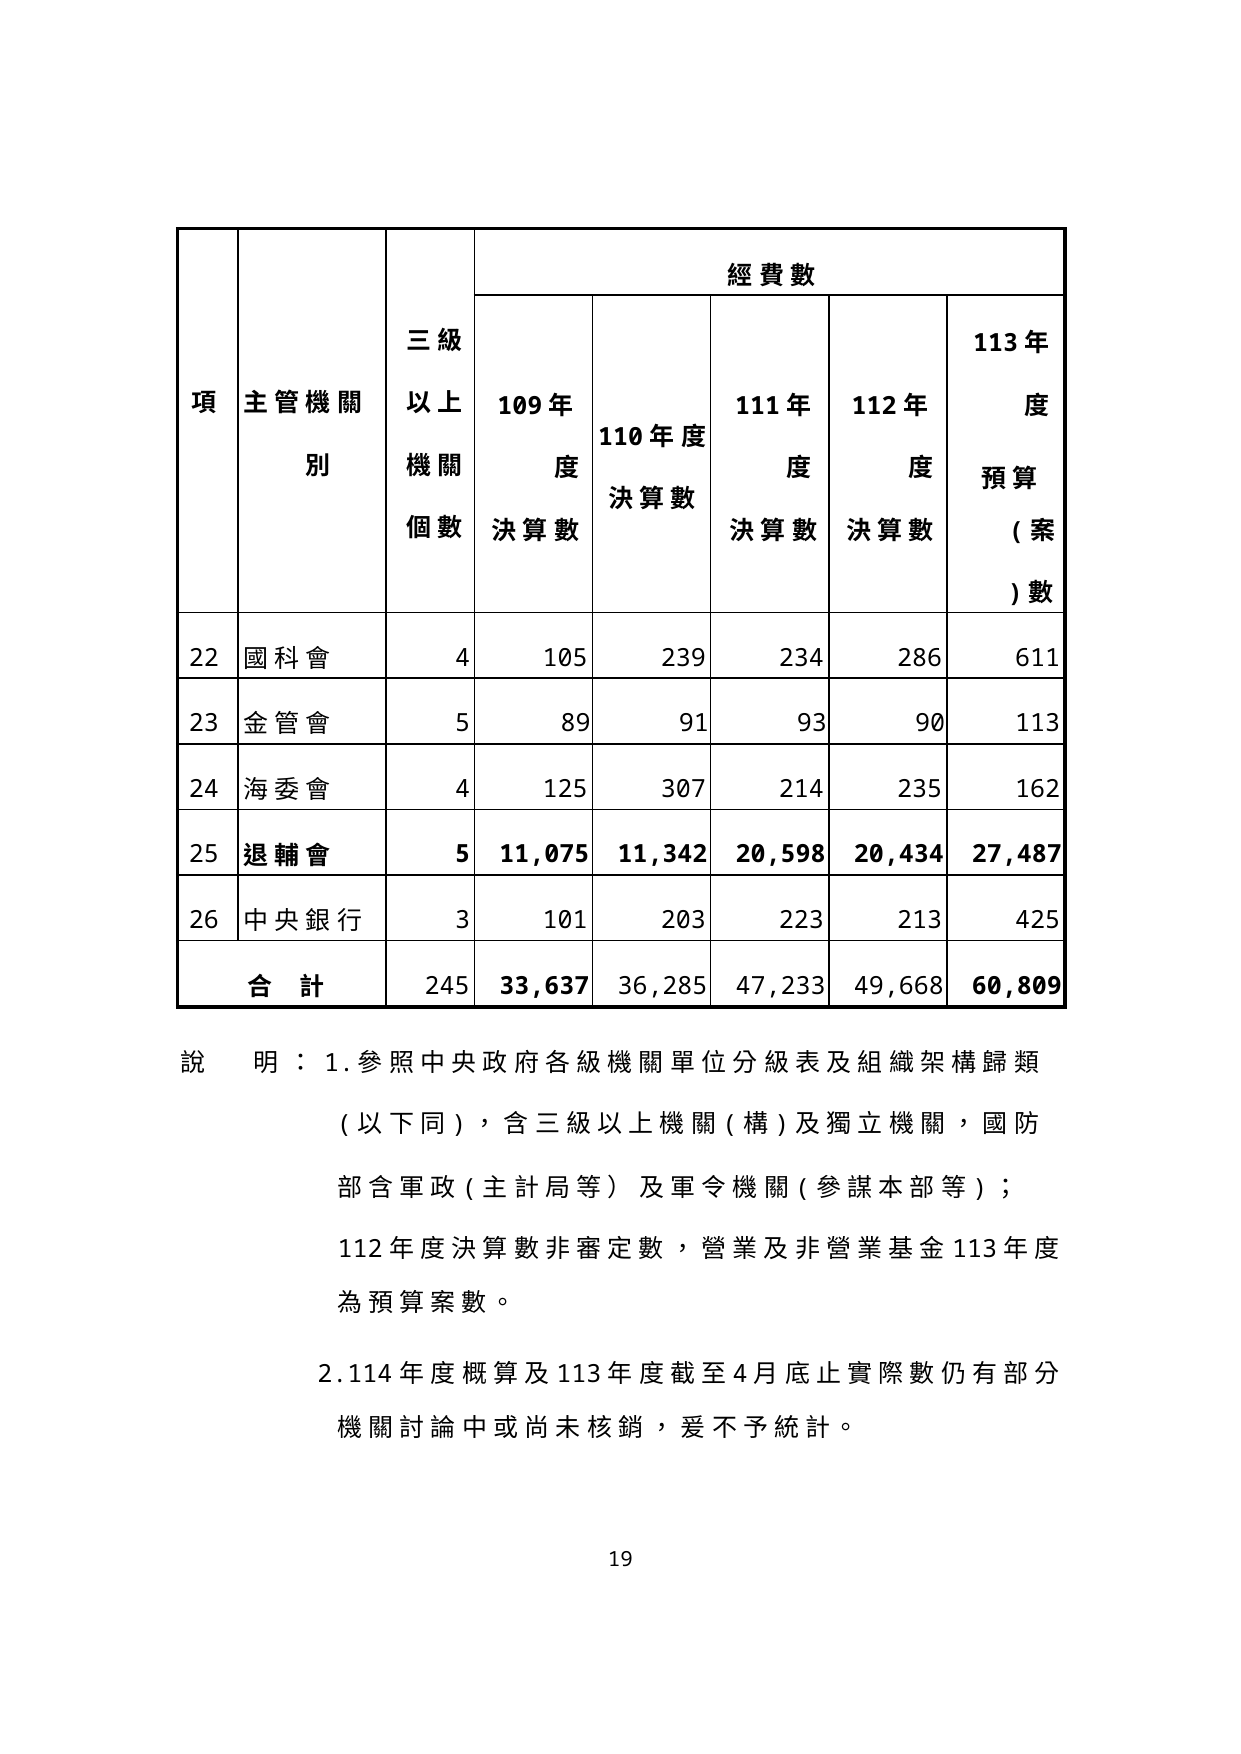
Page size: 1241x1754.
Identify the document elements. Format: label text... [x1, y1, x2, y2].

table_cell 國科會 [239, 613, 385, 677]
table_cell 4 [387, 745, 474, 808]
table_header 三級以上機關個數 [387, 230, 474, 612]
table_cell 60,809 [948, 941, 1063, 1005]
table_cell 110年度 決算數 [593, 296, 710, 612]
table_header 主管機關別 [239, 230, 385, 612]
table_cell 286 [830, 613, 946, 677]
table_cell 金管會 [239, 679, 385, 743]
table_cell 235 [830, 745, 946, 808]
table_cell 海委會 [239, 745, 385, 808]
table_cell 33,637 [475, 941, 592, 1005]
table_cell 3 [387, 876, 474, 940]
table_cell 89 [475, 679, 592, 743]
table_cell 20,434 [830, 810, 946, 874]
text 2.114年度概算及113年度截至4月底止實際數仍有部分機關討論中或尚未核銷，爰不予統計。 [304, 1321, 1063, 1446]
table_cell 101 [475, 876, 592, 940]
table_cell 36,285 [593, 941, 710, 1005]
table_cell 49,668 [830, 941, 946, 1005]
text 說 明：1.參照中央政府各級機關單位分級表及組織架構歸類(以下同)，含三級以上機關(構)及獨立機關，國防部含軍政(主計局等）及軍令機關(參謀本部等)；112年度決算數非審定數，營業及非營業基金113年度為預算案數。 [177, 1009, 1063, 1321]
table_cell 307 [593, 745, 710, 808]
table_cell 20,598 [711, 810, 828, 874]
table_cell 113年度 預算(案)數 [948, 296, 1063, 612]
table_cell 5 [387, 810, 474, 874]
table_cell 203 [593, 876, 710, 940]
table_cell 214 [711, 745, 828, 808]
table_header 經費數 [475, 230, 1063, 294]
table_cell 5 [387, 679, 474, 743]
table_cell 23 [179, 679, 237, 743]
table_cell 223 [711, 876, 828, 940]
table_cell 109年度 決算數 [475, 296, 592, 612]
table_cell 中央銀行 [239, 876, 385, 940]
table_cell 112年度 決算數 [830, 296, 946, 612]
table_cell 合 計 [179, 941, 385, 1005]
table_cell 113 [948, 679, 1063, 743]
table_cell 239 [593, 613, 710, 677]
table_cell 47,233 [711, 941, 828, 1005]
table_cell 90 [830, 679, 946, 743]
table_cell 234 [711, 613, 828, 677]
table_cell 111年度 決算數 [711, 296, 828, 612]
table_cell 213 [830, 876, 946, 940]
table_cell 611 [948, 613, 1063, 677]
table_cell 25 [179, 810, 237, 874]
table_cell 11,075 [475, 810, 592, 874]
table_cell 11,342 [593, 810, 710, 874]
table_cell 91 [593, 679, 710, 743]
table_cell 162 [948, 745, 1063, 808]
table_cell 4 [387, 613, 474, 677]
table_header 項次 [179, 230, 237, 612]
table_cell 26 [179, 876, 237, 940]
table_cell 93 [711, 679, 828, 743]
table_cell 245 [387, 941, 474, 1005]
table_cell 105 [475, 613, 592, 677]
table_cell 退輔會 [239, 810, 385, 874]
table_cell 125 [475, 745, 592, 808]
table_cell 24 [179, 745, 237, 808]
table_cell 22 [179, 613, 237, 677]
table_cell 27,487 [948, 810, 1063, 874]
table_cell 425 [948, 876, 1063, 940]
